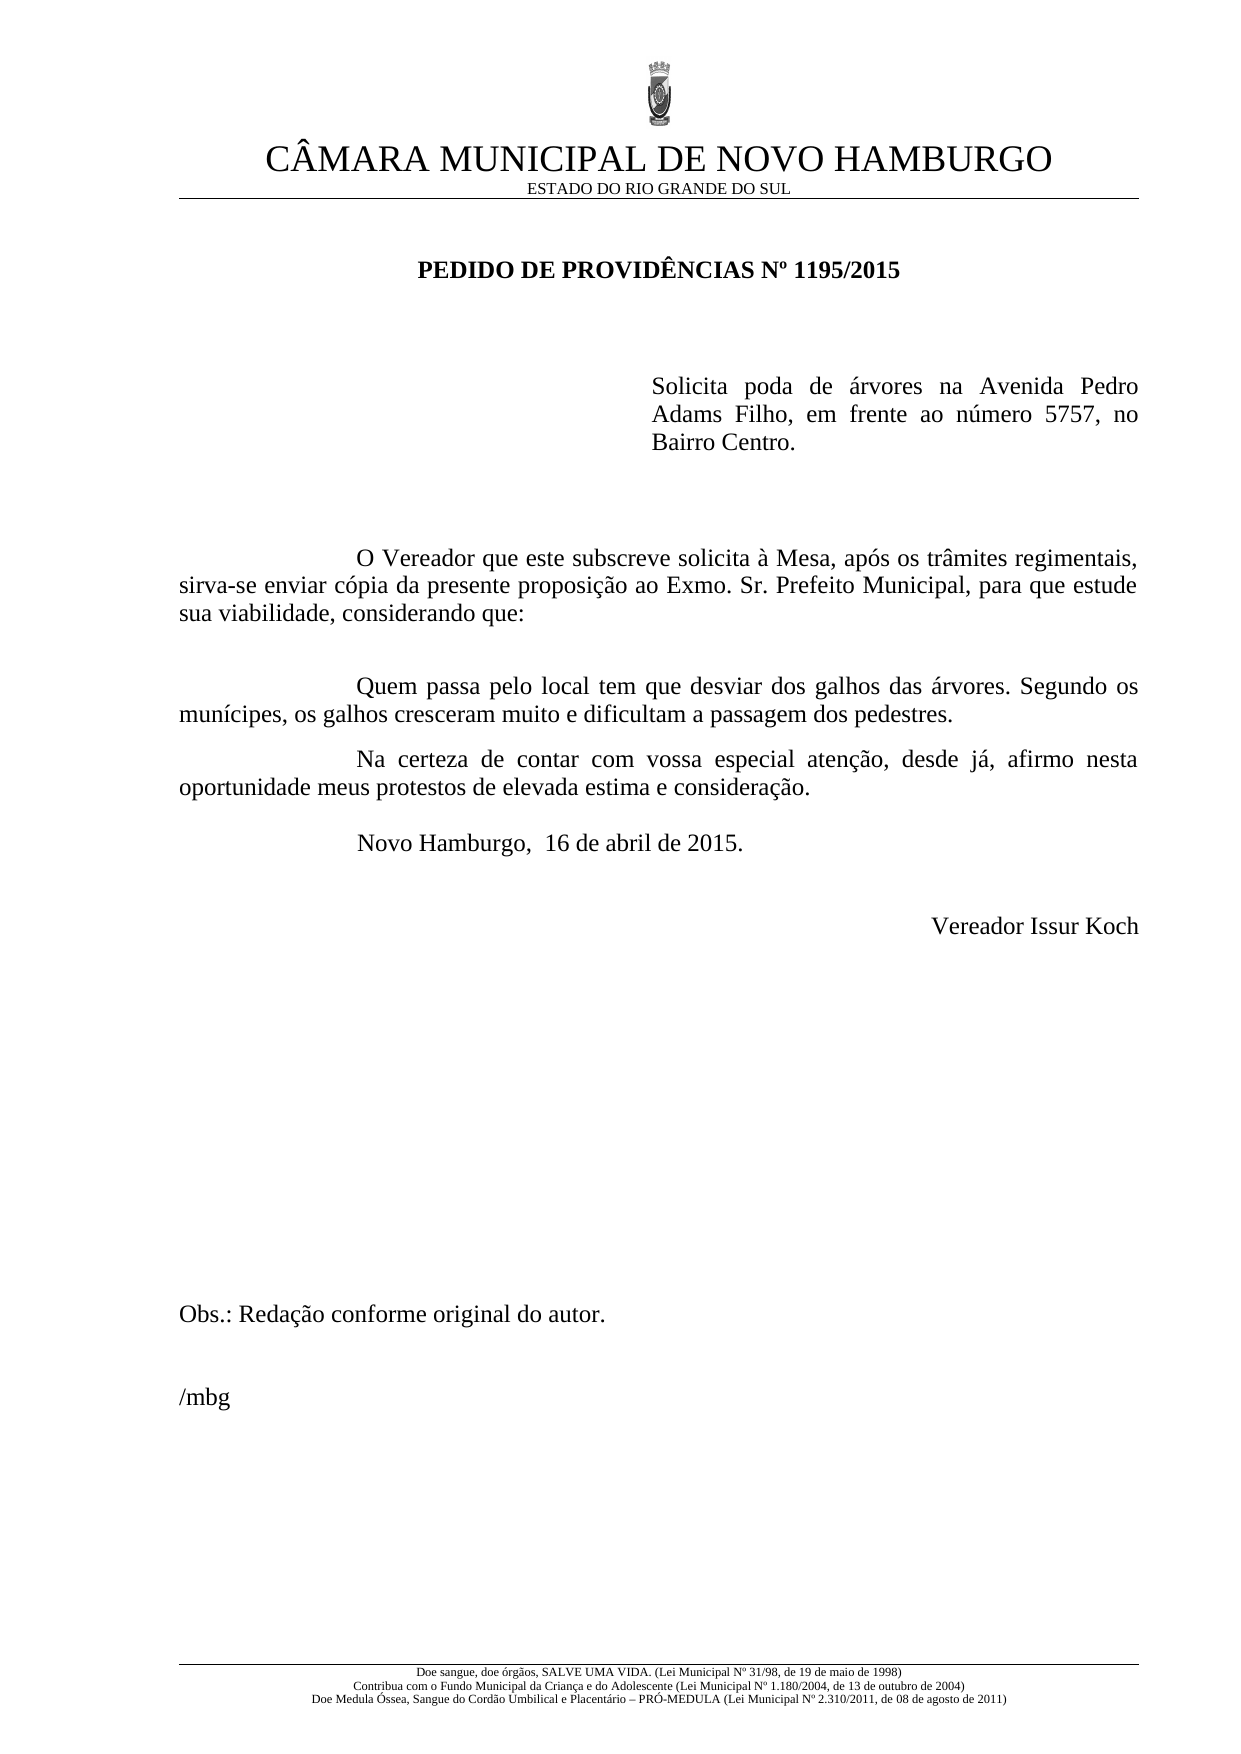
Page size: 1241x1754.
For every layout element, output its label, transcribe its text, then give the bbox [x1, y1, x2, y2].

text Vereador Issur Koch [179, 912, 1139, 939]
text PEDIDO DE PROVIDÊNCIAS Nº 1195/2015 [179, 256, 1139, 284]
text Na certeza de contar com vossa especial atenção, desde já, afirmo nesta oportunidade meus protestos de elevada estima e consideração. [179, 746, 1139, 801]
text Obs.: Redação conforme original do autor. [179, 1300, 1139, 1327]
text O Vereador que este subscreve solicita à Mesa, após os trâmites regimentais, sirva-se enviar cópia da presente proposição ao Exmo. Sr. Prefeito Municipal, para que estude sua viabilidade, considerando que: [179, 544, 1139, 627]
text /mbg [179, 1383, 1139, 1411]
list Novo Hamburgo, 16 de abril de 2015. [357, 829, 1139, 856]
text Solicita poda de árvores na Avenida Pedro Adams Filho, em frente ao número 5757, no Bairro Centro. [651, 372, 1139, 455]
text Quem passa pelo local tem que desviar dos galhos das árvores. Segundo os munícipes, os galhos cresceram muito e dificultam a passagem dos pedestres. [179, 672, 1139, 728]
